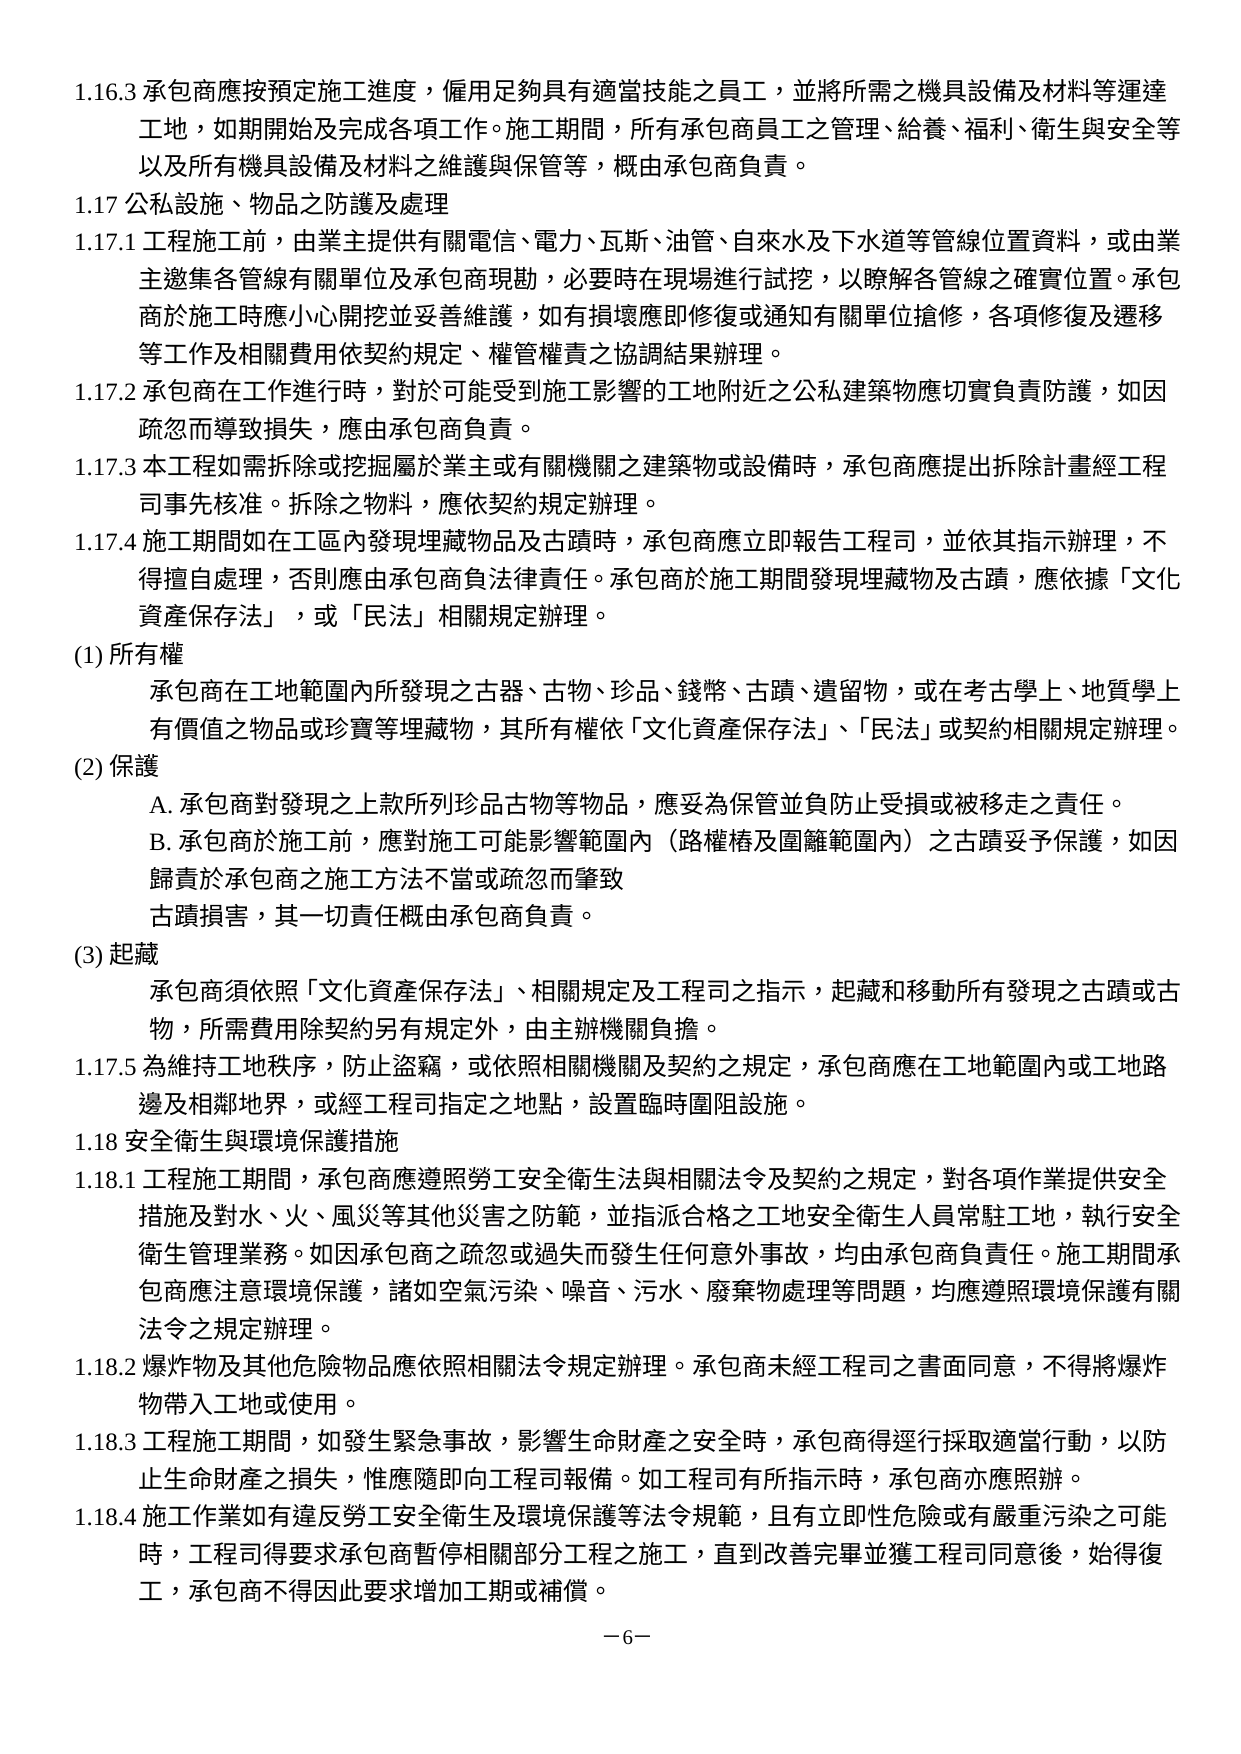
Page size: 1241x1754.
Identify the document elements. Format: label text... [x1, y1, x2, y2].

text 承包商須依照「文化資產保存法」、相關規定及工程司之指示，起藏和移動所有發現之古蹟或古物，所需費用除契約另有規定外，由主辦機關負擔。 [149, 971, 1181, 1046]
text 1.18.4 施工作業如有違反勞工安全衛生及環境保護等法令規範，且有立即性危險或有嚴重污染之可能時，工程司得要求承包商暫停相關部分工程之施工，直到改善完畢並獲工程司同意後，始得復工，承包商不得因此要求增加工期或補償。 [74, 1496, 1181, 1608]
text 1.17.5 為維持工地秩序，防止盜竊，或依照相關機關及契約之規定，承包商應在工地範圍內或工地路邊及相鄰地界，或經工程司指定之地點，設置臨時圍阻設施。 [74, 1046, 1181, 1121]
text 1.18.1 工程施工期間，承包商應遵照勞工安全衛生法與相關法令及契約之規定，對各項作業提供安全措施及對水、火、風災等其他災害之防範，並指派合格之工地安全衛生人員常駐工地，執行安全衛生管理業務。如因承包商之疏忽或過失而發生任何意外事故，均由承包商負責任。施工期間承包商應注意環境保護，諸如空氣污染、噪音、污水、廢棄物處理等問題，均應遵照環境保護有關法令之規定辦理。 [74, 1158, 1181, 1346]
text 承包商在工地範圍內所發現之古器、古物、珍品、錢幣、古蹟、遺留物，或在考古學上、地質學上有價值之物品或珍寶等埋藏物，其所有權依「文化資產保存法」、「民法」或契約相關規定辦理。 [149, 671, 1181, 746]
text 1.17 公私設施、物品之防護及處理 [74, 183, 1181, 221]
text 古蹟損害，其一切責任概由承包商負責。 [149, 896, 1181, 933]
text 1.17.1 工程施工前，由業主提供有關電信、電力、瓦斯、油管、自來水及下水道等管線位置資料，或由業主邀集各管線有關單位及承包商現勘，必要時在現場進行試挖，以瞭解各管線之確實位置。承包商於施工時應小心開挖並妥善維護，如有損壞應即修復或通知有關單位搶修，各項修復及遷移等工作及相關費用依契約規定、權管權責之協調結果辦理。 [74, 221, 1181, 371]
text A. 承包商對發現之上款所列珍品古物等物品，應妥為保管並負防止受損或被移走之責任。 [149, 783, 1181, 821]
text 1.18 安全衛生與環境保護措施 [74, 1121, 1181, 1158]
text 1.16.3 承包商應按預定施工進度，僱用足夠具有適當技能之員工，並將所需之機具設備及材料等運達工地，如期開始及完成各項工作。施工期間，所有承包商員工之管理、給養、福利、衛生與安全等，以及所有機具設備及材料之維護與保管等，概由承包商負責。 [74, 71, 1181, 183]
text (1) 所有權 [74, 633, 1181, 671]
text 1.17.3 本工程如需拆除或挖掘屬於業主或有關機關之建築物或設備時，承包商應提出拆除計畫經工程司事先核准。拆除之物料，應依契約規定辦理。 [74, 446, 1181, 521]
text (3) 起藏 [74, 933, 1181, 971]
text (2) 保護 [74, 746, 1181, 783]
text 1.17.4 施工期間如在工區內發現埋藏物品及古蹟時，承包商應立即報告工程司，並依其指示辦理，不得擅自處理，否則應由承包商負法律責任。承包商於施工期間發現埋藏物及古蹟，應依據「文化資產保存法」，或「民法」相關規定辦理。 [74, 521, 1181, 633]
text 1.17.2 承包商在工作進行時，對於可能受到施工影響的工地附近之公私建築物應切實負責防護，如因疏忽而導致損失，應由承包商負責。 [74, 371, 1181, 446]
text 1.18.2 爆炸物及其他危險物品應依照相關法令規定辦理。承包商未經工程司之書面同意，不得將爆炸物帶入工地或使用。 [74, 1346, 1181, 1421]
text B. 承包商於施工前，應對施工可能影響範圍內（路權樁及圍籬範圍內）之古蹟妥予保護，如因歸責於承包商之施工方法不當或疏忽而肇致 [149, 821, 1181, 896]
text 1.18.3 工程施工期間，如發生緊急事故，影響生命財產之安全時，承包商得逕行採取適當行動，以防止生命財產之損失，惟應隨即向工程司報備。如工程司有所指示時，承包商亦應照辦。 [74, 1421, 1181, 1496]
